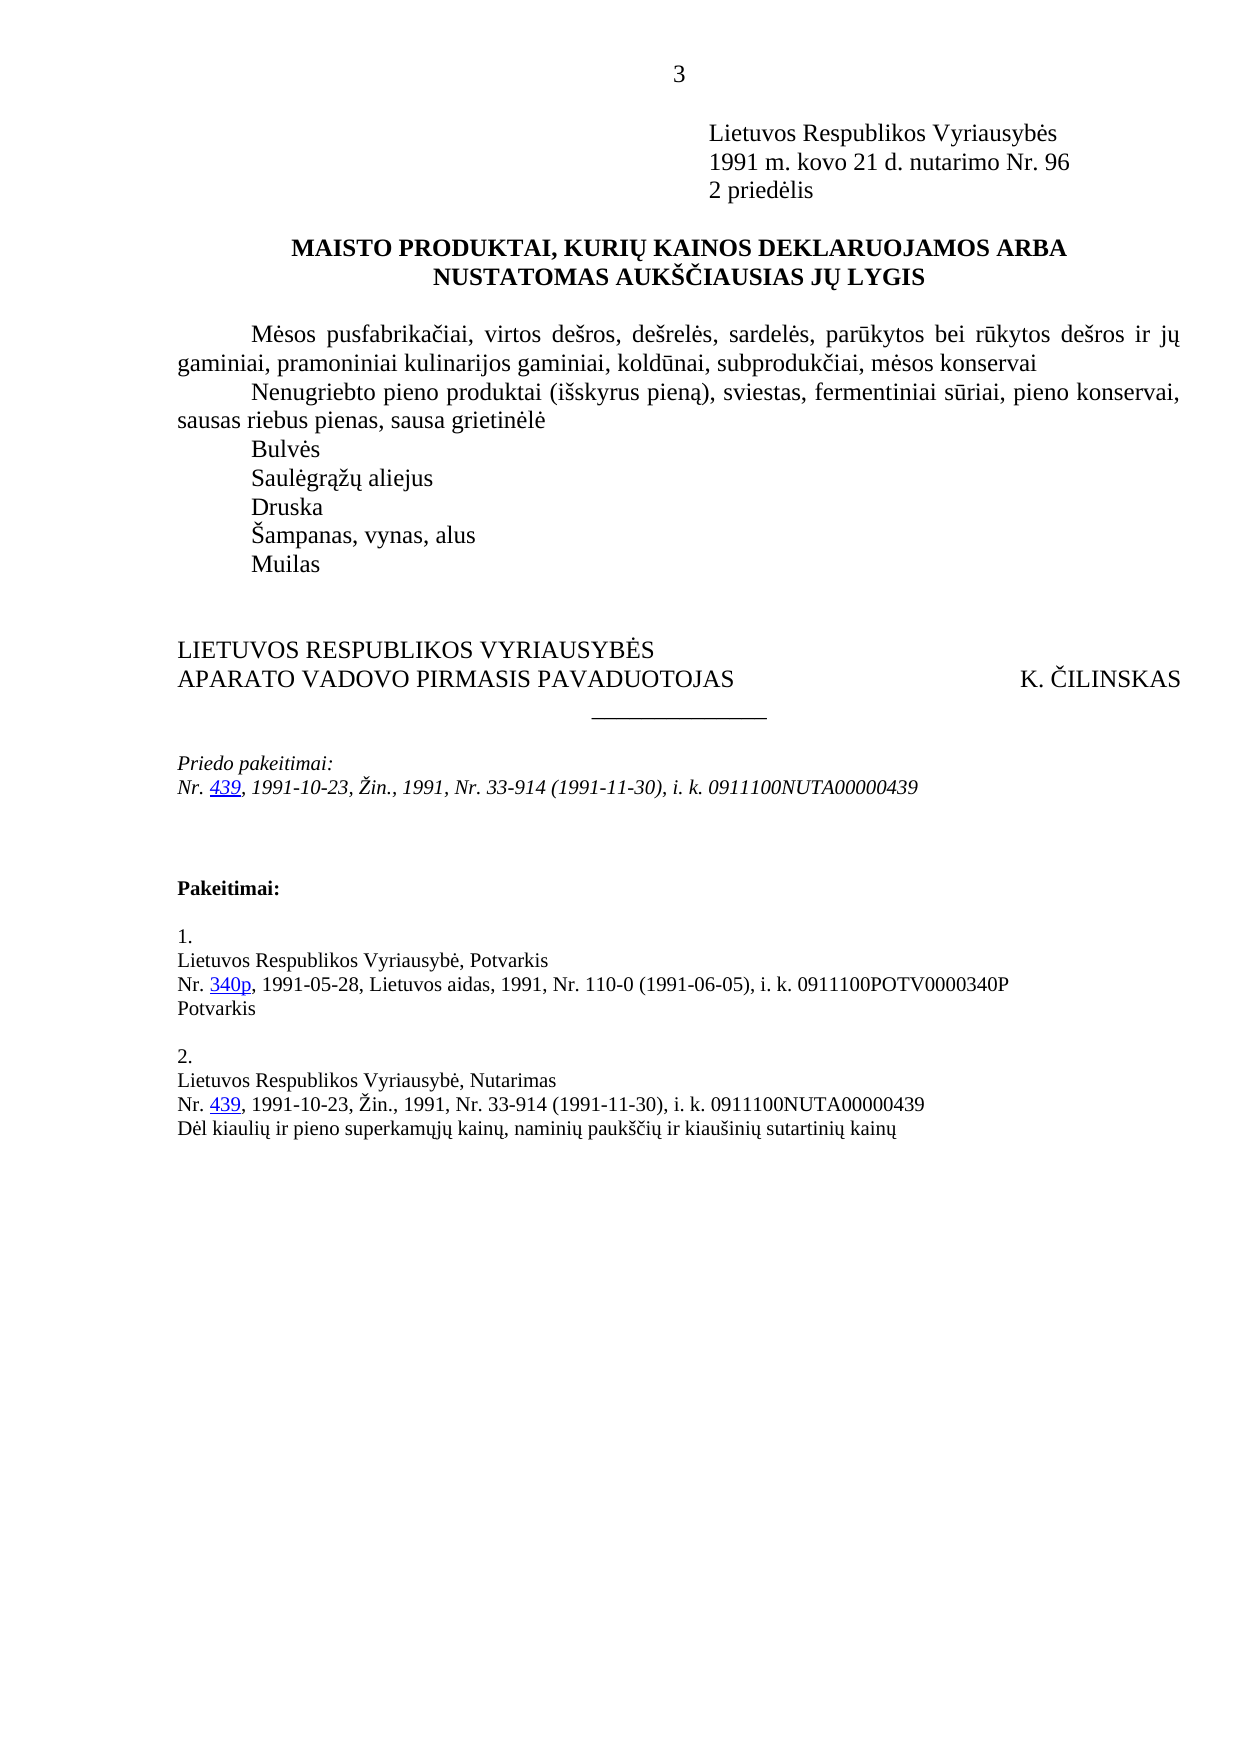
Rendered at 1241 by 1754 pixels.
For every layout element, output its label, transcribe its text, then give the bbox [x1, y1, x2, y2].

text Lietuvos Respublikos Vyriausybė, Potvarkis [177, 948, 1181, 972]
text 1. [177, 924, 1181, 948]
text ______________ [177, 693, 1181, 722]
text Nr. 340p, 1991-05-28, Lietuvos aidas, 1991, Nr. 110-0 (1991-06-05), i. k. 0911100POTV0000340P [177, 972, 1181, 996]
text MAISTO PRODUKTAI, KURIŲ KAINOS DEKLARUOJAMOS ARBA [177, 233, 1181, 262]
text 2. [177, 1044, 1181, 1068]
text Druska [177, 492, 1181, 521]
text Dėl kiaulių ir pieno superkamųjų kainų, naminių paukščių ir kiaušinių sutartinių kainų [177, 1116, 1181, 1140]
text Bulvės [177, 434, 1181, 463]
text Nenugriebto pieno produktai (išskyrus pieną), sviestas, fermentiniai sūriai, pieno konservai, sausas riebus pienas, sausa grietinėlė [177, 377, 1181, 434]
text Potvarkis [177, 996, 1181, 1020]
text Muilas [177, 549, 1181, 578]
text Saulėgrąžų aliejus [177, 463, 1181, 492]
text LIETUVOS RESPUBLIKOS VYRIAUSYBĖS [177, 636, 1181, 664]
text Lietuvos Respublikos Vyriausybės [709, 118, 1181, 147]
text Nr. 439, 1991-10-23, Žin., 1991, Nr. 33-914 (1991-11-30), i. k. 0911100NUTA00000439 [177, 774, 1181, 799]
text Nr. 439, 1991-10-23, Žin., 1991, Nr. 33-914 (1991-11-30), i. k. 0911100NUTA00000439 [177, 1092, 1181, 1116]
text APARATO VADOVO PIRMASIS PAVADUOTOJAS K. ČILINSKAS [177, 664, 1181, 693]
text Priedo pakeitimai: [177, 751, 1181, 774]
text 1991 m. kovo 21 d. nutarimo Nr. 96 [177, 147, 1181, 176]
text NUSTATOMAS AUKŠČIAUSIAS JŲ LYGIS [177, 262, 1181, 291]
text Šampanas, vynas, alus [177, 521, 1181, 549]
text Lietuvos Respublikos Vyriausybė, Nutarimas [177, 1068, 1181, 1092]
text Mėsos pusfabrikačiai, virtos dešros, dešrelės, sardelės, parūkytos bei rūkytos dešros ir jų gaminiai, pramoniniai kulinarijos gaminiai, koldūnai, subprodukčiai, mėsos konservai [177, 319, 1181, 377]
text Pakeitimai: [177, 876, 1181, 899]
text 2 priedėlis [177, 176, 1181, 204]
